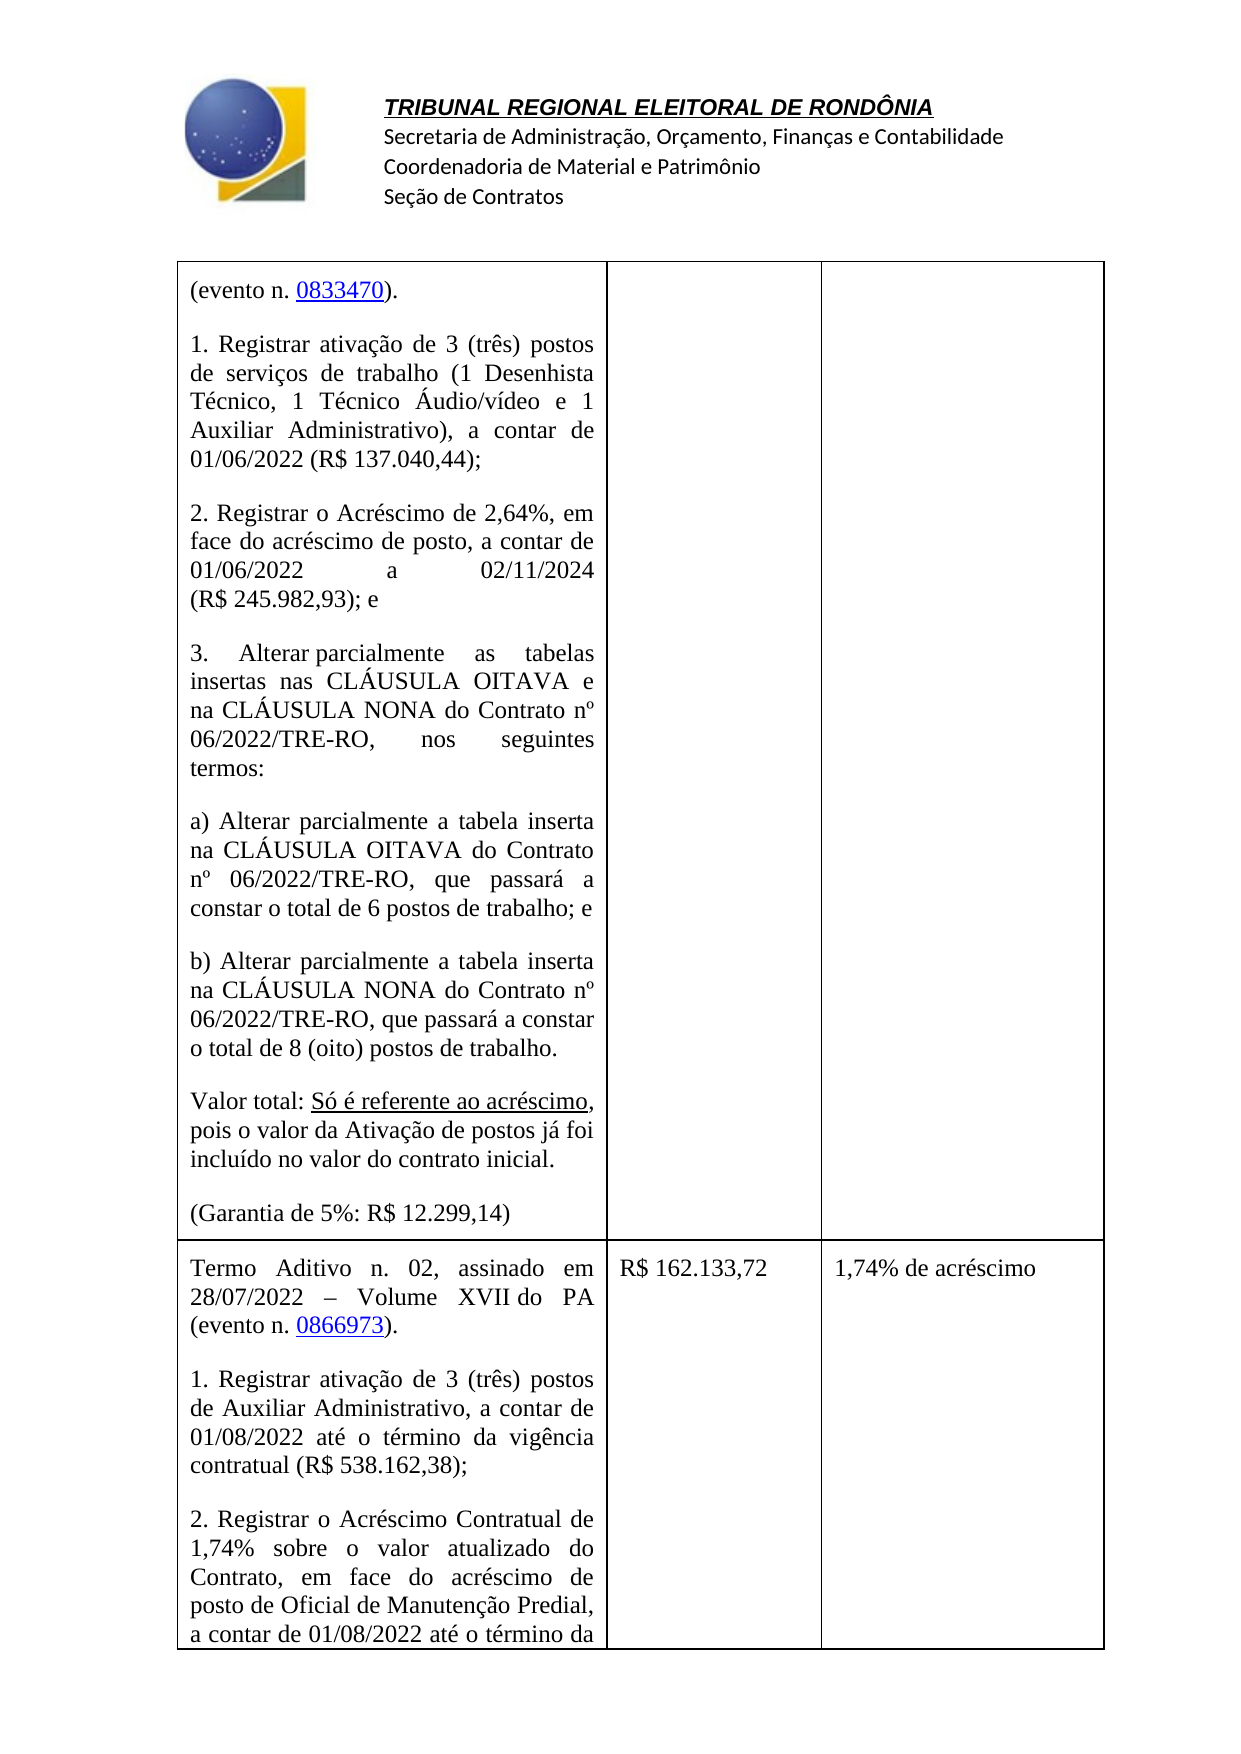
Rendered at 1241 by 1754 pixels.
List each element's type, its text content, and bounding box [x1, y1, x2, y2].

table_cell [822, 262, 1103, 1239]
table_cell [608, 262, 821, 1239]
table_cell Termo Aditivo n. 02, assinado em 28/07/2022 – Volume XVII do PA (evento n. 0866973). 1. Registrar ativação de 3 (três) postos de Auxiliar Administrativo, a contar de 01/08/2022 até o término da vigência contratual (R$ 538.162,38); 2. Registrar o Acréscimo Contratual de 1,74% sobre o valor atualizado do Contrato, em face do acréscimo de posto de Oficial de Manutenção Predial, a contar de 01/08/2022 até o término da [178, 1241, 606, 1648]
table_cell R$ 162.133,72 [608, 1241, 821, 1648]
table_cell (evento n. 0833470). 1. Registrar ativação de 3 (três) postos de serviços de trabalho (1 Desenhista Técnico, 1 Técnico Áudio/vídeo e 1 Auxiliar Administrativo), a contar de 01/06/2022 (R$ 137.040,44); 2. Registrar o Acréscimo de 2,64%, em face do acréscimo de posto, a contar de 01/06/2022 a 02/11/2024 (R$ 245.982,93); e 3. Alterar parcialmente as tabelas insertas nas CLÁUSULA OITAVA e na CLÁUSULA NONA do Contrato nº 06/2022/TRE-RO, nos seguintes termos: a) Alterar parcialmente a tabela inserta na CLÁUSULA OITAVA do Contrato nº 06/2022/TRE-RO, que passará a constar o total de 6 postos de trabalho; e b) Alterar parcialmente a tabela inserta na CLÁUSULA NONA do Contrato nº 06/2022/TRE-RO, que passará a constar o total de 8 (oito) postos de trabalho. Valor total: Só é referente ao acréscimo, pois o valor da Ativação de postos já foi incluído no valor do contrato inicial. (Garantia de 5%: R$ 12.299,14) [178, 262, 606, 1239]
table_cell 1,74% de acréscimo [822, 1241, 1103, 1648]
